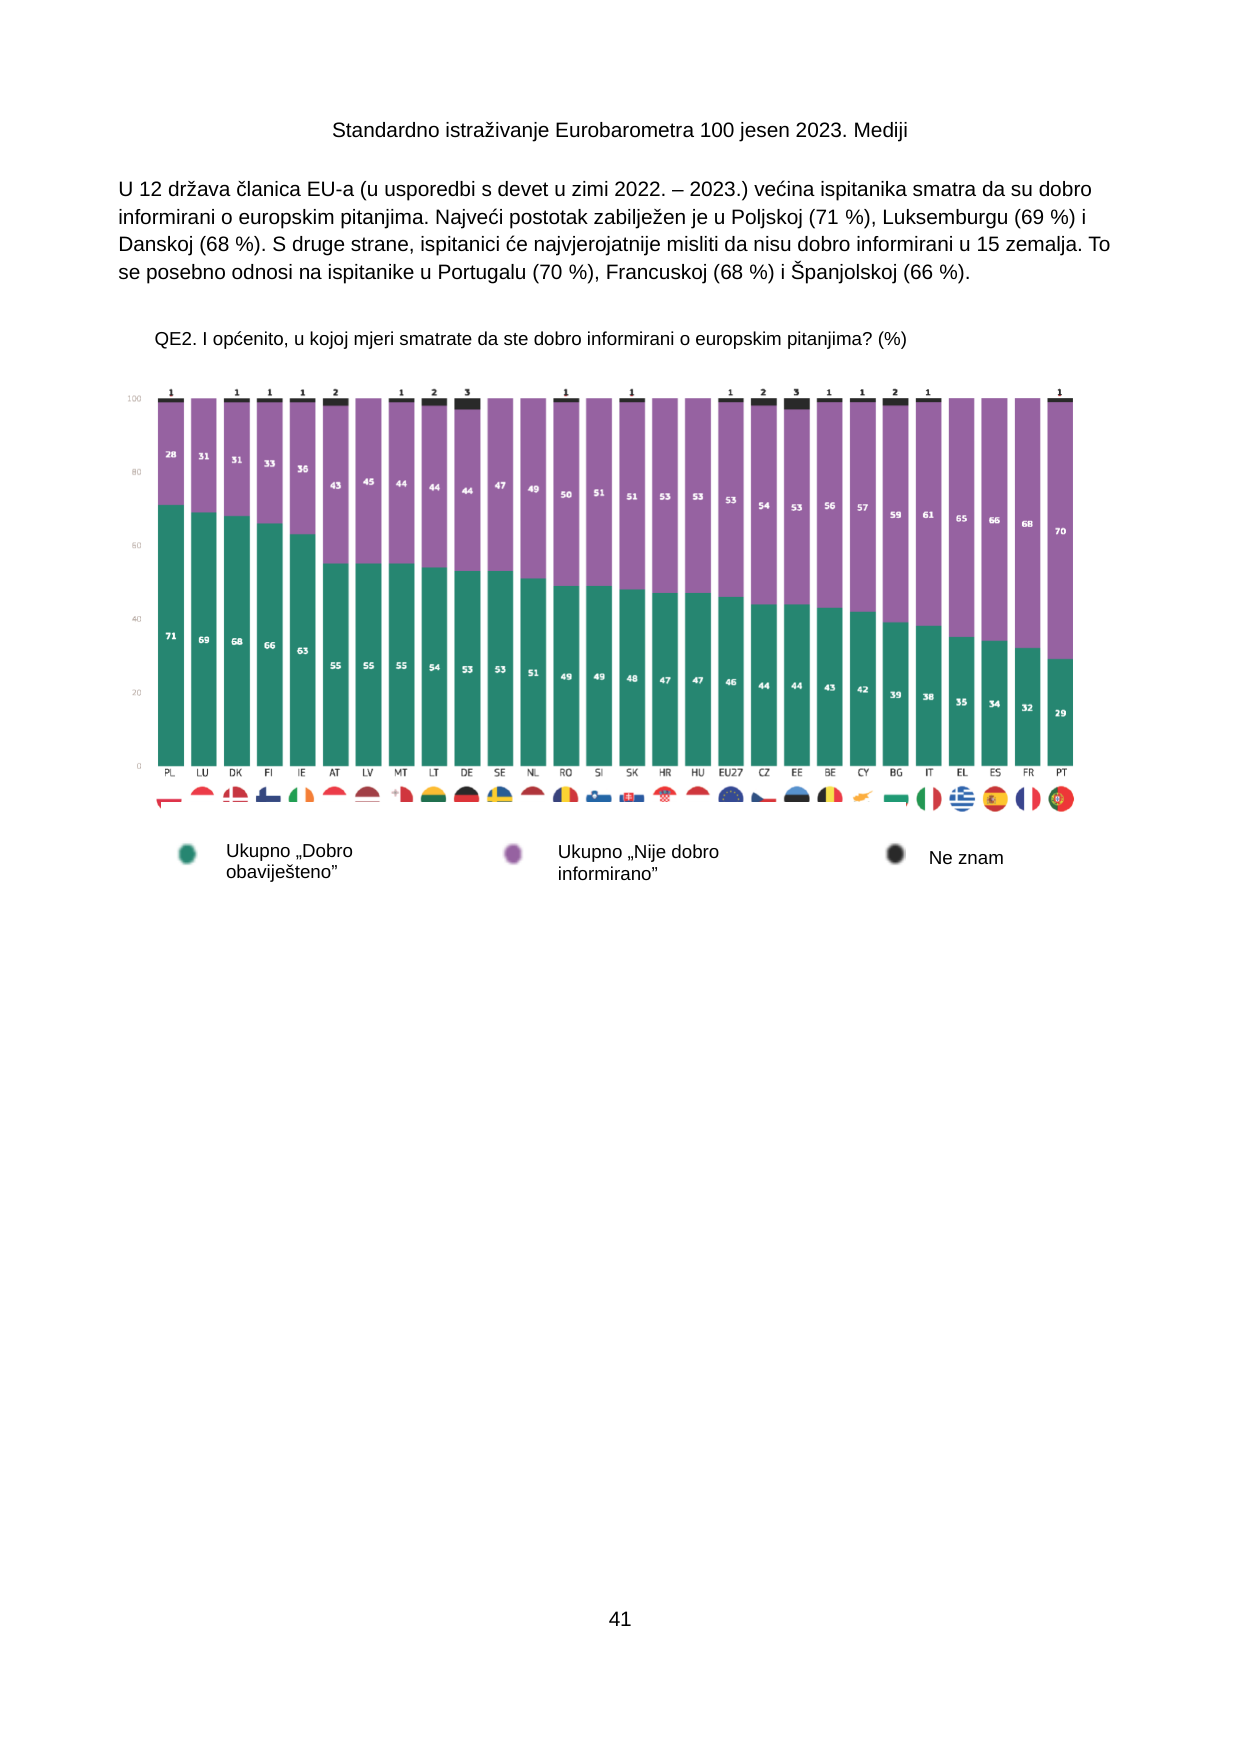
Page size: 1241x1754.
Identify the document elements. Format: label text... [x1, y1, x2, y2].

picture [118, 382, 1079, 901]
text U 12 država članica EU-a (u usporedbi s devet u zimi 2022. – 2023.) većina ispitanika smatra da su dobro informirani o europskim pitanjima. Najveći postotak zabilježen je u Poljskoj (71 %), Luksemburgu (69 %) i Danskoj (68 %). S druge strane, ispitanici će najvjerojatnije misliti da nisu dobro informirani u 15 zemalja. To se posebno odnosi na ispitanike u Portugalu (70 %), Francuskoj (68 %) i Španjolskoj (66 %). [118, 177, 1122, 283]
